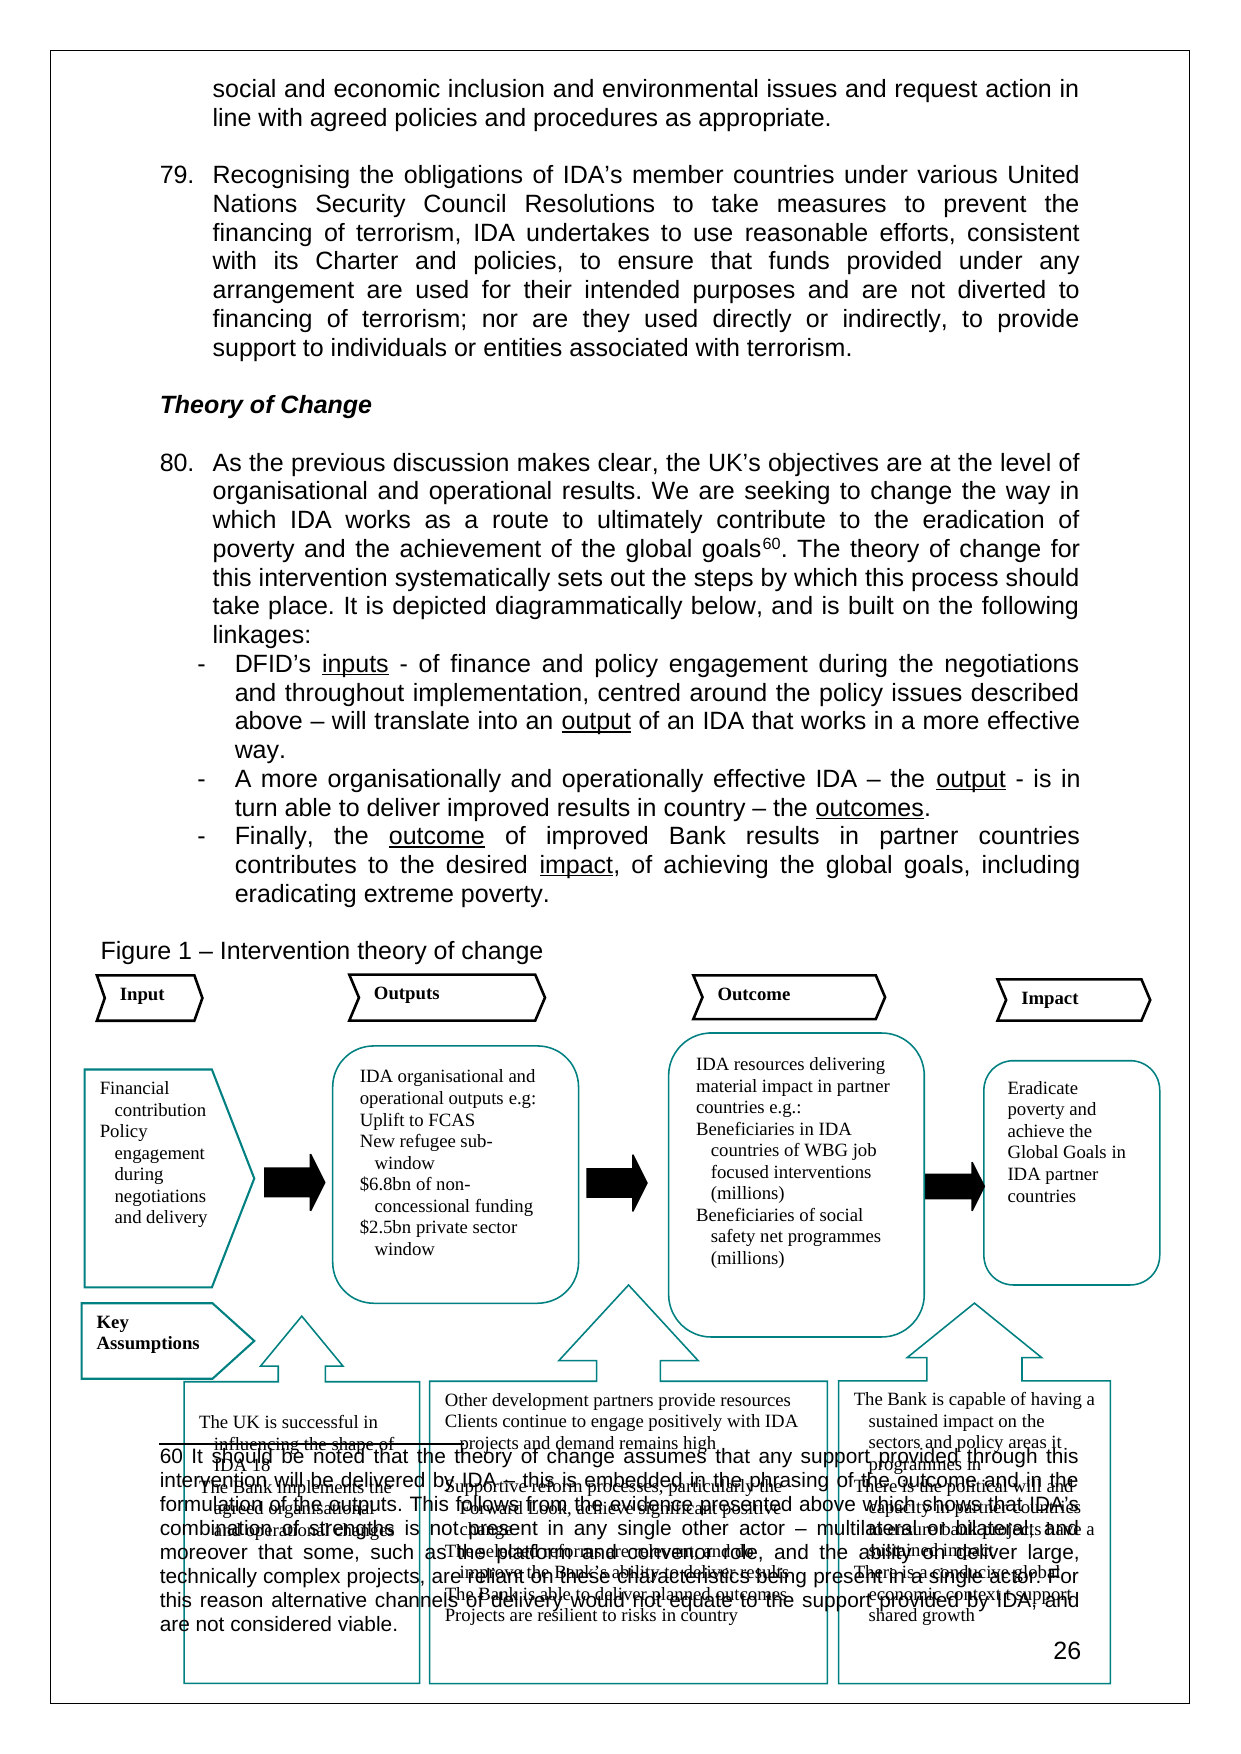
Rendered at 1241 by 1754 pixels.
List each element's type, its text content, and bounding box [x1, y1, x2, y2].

text Figure 1 – Intervention theory of change [100, 936, 1081, 965]
list DFID’s inputs - of finance and policy engagement during the negotiations and throughout implementation, centred around the policy issues described above – will translate into an output of an IDA that works in a more effective way. [197, 649, 1081, 764]
list Finally, the outcome of improved Bank results in partner countries contributes to the desired impact, of achieving the global goals, including eradicating extreme poverty. [197, 821, 1081, 908]
list It should be noted that the theory of change assumes that any support provided through this intervention will be delivered by IDA – this is embedded in the phrasing of the outcome and in the formulation of the outputs. This follows from the evidence presented above which shows that IDA’s combination of strengths is not present in any single other actor – multilateral or bilateral; and moreover that some, such as the platform and convenor role, and the ability on deliver large, technically complex projects, are reliant on these characteristics being present in a single actor. For this reason alternative channels of delivery would not equate to the support provided by IDA, and are not considered viable. [431, 1444, 826, 1636]
list As the previous discussion makes clear, the UK’s objectives are at the level of organisational and operational results. We are seeking to change the way in which IDA works as a route to ultimately contribute to the eradication of poverty and the achievement of the global goals. The theory of change for this intervention systematically sets out the steps by which this process should take place. It is depicted diagrammatically below, and is built on the following linkages: [159, 448, 1081, 649]
list A more organisationally and operationally effective IDA – the output - is in turn able to deliver improved results in country – the outcomes. [197, 764, 1081, 821]
list It should be noted that the theory of change assumes that any support provided through this intervention will be delivered by IDA – this is embedded in the phrasing of the outcome and in the formulation of the outputs. This follows from the evidence presented above which shows that IDA’s combination of strengths is not present in any single other actor – multilateral or bilateral; and moreover that some, such as the platform and convenor role, and the ability on deliver large, technically complex projects, are reliant on these characteristics being present in a single actor. For this reason alternative channels of delivery would not equate to the support provided by IDA, and are not considered viable. [185, 1445, 418, 1636]
text Theory of Change [159, 390, 1081, 419]
list It should be noted that the theory of change assumes that any support provided through this intervention will be delivered by IDA – this is embedded in the phrasing of the outcome and in the formulation of the outputs. This follows from the evidence presented above which shows that IDA’s combination of strengths is not present in any single other actor – multilateral or bilateral; and moreover that some, such as the platform and convenor role, and the ability on deliver large, technically complex projects, are reliant on these characteristics being present in a single actor. For this reason alternative channels of delivery would not equate to the support provided by IDA, and are not considered viable. [840, 1444, 1081, 1636]
list social and economic inclusion and environmental issues and request action in line with agreed policies and procedures as appropriate. [159, 74, 1081, 131]
list Recognising the obligations of IDA’s member countries under various United Nations Security Council Resolutions to take measures to prevent the financing of terrorism, IDA undertakes to use reasonable efforts, consistent with its Charter and policies, to ensure that funds provided under any arrangement are used for their intended purposes and are not diverted to financing of terrorism; nor are they used directly or indirectly, to provide support to individuals or entities associated with terrorism. [159, 160, 1081, 361]
